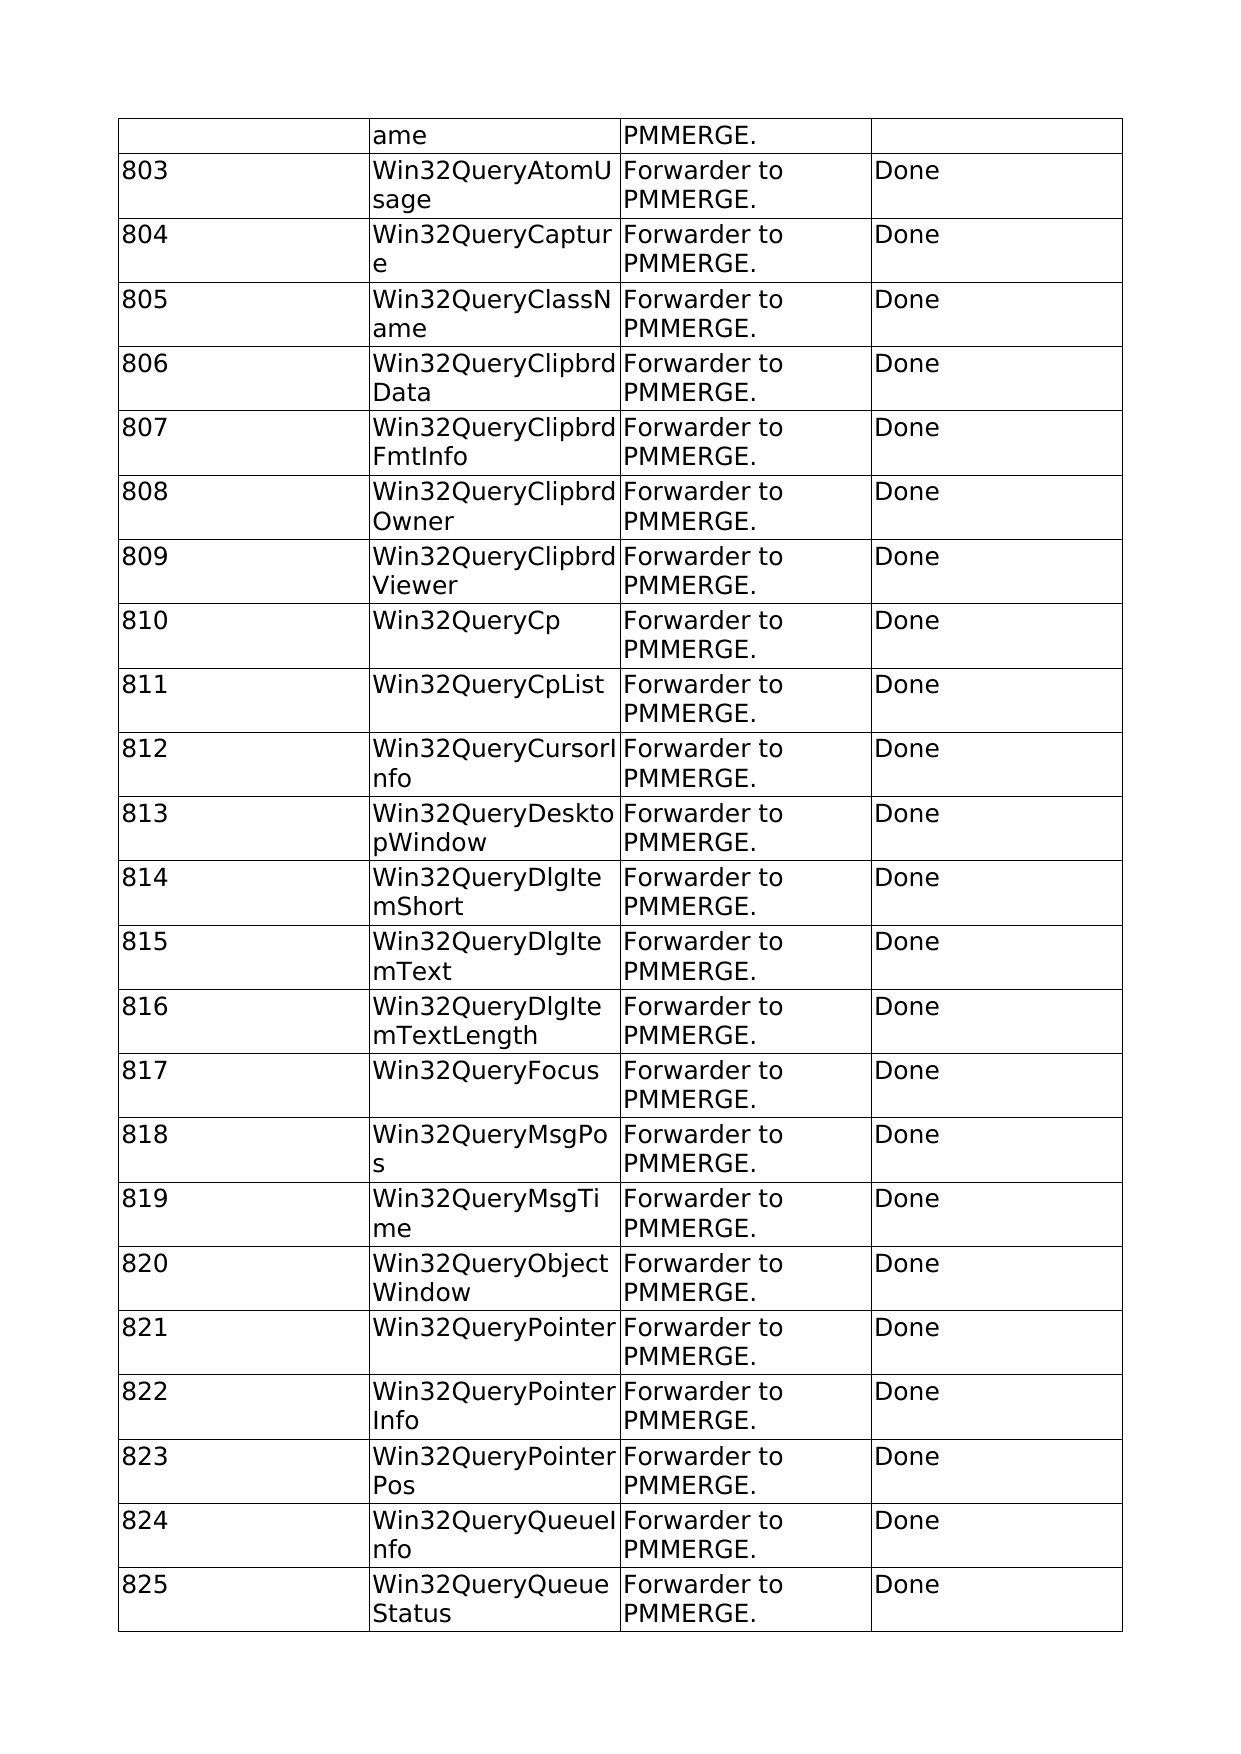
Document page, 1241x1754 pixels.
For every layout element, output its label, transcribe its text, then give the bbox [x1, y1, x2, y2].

table_cell Done [872, 1118, 1122, 1182]
table_cell Forwarder to PMMERGE. [621, 540, 871, 603]
table_cell Forwarder to PMMERGE. [621, 861, 871, 924]
table_cell Done [872, 926, 1122, 989]
table_cell Done [872, 476, 1122, 539]
table_cell 804 [119, 219, 369, 282]
table_cell 810 [119, 604, 369, 667]
table_cell Win32QueryDlgItemTextLength [370, 990, 620, 1053]
table_cell Done [872, 1183, 1122, 1246]
table_cell Done [872, 1568, 1122, 1631]
table_cell Done [872, 219, 1122, 282]
table_cell Win32QueryClipbrdViewer [370, 540, 620, 603]
table_cell Win32QueryCapture [370, 219, 620, 282]
table_cell [119, 119, 369, 153]
table_cell Win32QueryDesktopWindow [370, 797, 620, 860]
table_cell Win32QueryDlgItemShort [370, 861, 620, 924]
table_cell Forwarder to PMMERGE. [621, 733, 871, 796]
table_cell Done [872, 540, 1122, 603]
table_cell Forwarder to PMMERGE. [621, 347, 871, 410]
table_cell Win32QueryPointerInfo [370, 1375, 620, 1439]
table_cell 808 [119, 476, 369, 539]
table_cell Done [872, 1054, 1122, 1117]
table_cell Forwarder to PMMERGE. [621, 154, 871, 217]
table_cell Forwarder to PMMERGE. [621, 1118, 871, 1182]
table_cell Win32QueryPointer [370, 1311, 620, 1374]
table_cell 815 [119, 926, 369, 989]
table_cell Done [872, 604, 1122, 667]
table_cell Win32QueryCp [370, 604, 620, 667]
table_cell 812 [119, 733, 369, 796]
table_cell Done [872, 411, 1122, 474]
table_cell 814 [119, 861, 369, 924]
table_cell Win32QueryQueueInfo [370, 1504, 620, 1567]
table_cell Done [872, 861, 1122, 924]
table_cell Forwarder to PMMERGE. [621, 669, 871, 732]
table_cell 813 [119, 797, 369, 860]
table_cell 824 [119, 1504, 369, 1567]
table_cell Forwarder to PMMERGE. [621, 604, 871, 667]
table_cell Done [872, 669, 1122, 732]
table_cell Win32QueryMsgTime [370, 1183, 620, 1246]
table_cell Done [872, 154, 1122, 217]
table_cell Win32QueryCpList [370, 669, 620, 732]
table_cell 822 [119, 1375, 369, 1439]
table_cell 807 [119, 411, 369, 474]
table_cell Done [872, 733, 1122, 796]
table_cell Done [872, 797, 1122, 860]
table_cell Done [872, 347, 1122, 410]
table_cell Done [872, 1504, 1122, 1567]
table_cell Forwarder to PMMERGE. [621, 1504, 871, 1567]
table_cell Forwarder to PMMERGE. [621, 1568, 871, 1631]
table_cell Forwarder to PMMERGE. [621, 990, 871, 1053]
table_cell Forwarder to PMMERGE. [621, 1440, 871, 1503]
table_cell 803 [119, 154, 369, 217]
table_cell Forwarder to PMMERGE. [621, 411, 871, 474]
table_cell Win32QueryPointerPos [370, 1440, 620, 1503]
table_cell Forwarder to PMMERGE. [621, 476, 871, 539]
table_cell Forwarder to PMMERGE. [621, 1375, 871, 1439]
table_cell Win32QueryQueueStatus [370, 1568, 620, 1631]
table_cell Done [872, 1247, 1122, 1310]
table_cell PMMERGE. [621, 119, 871, 153]
table_cell Win32QueryAtomUsage [370, 154, 620, 217]
table_cell Done [872, 1440, 1122, 1503]
table_cell 823 [119, 1440, 369, 1503]
table_cell 818 [119, 1118, 369, 1182]
table_cell 809 [119, 540, 369, 603]
table_cell Done [872, 283, 1122, 346]
table_cell Win32QueryDlgItemText [370, 926, 620, 989]
table_cell 806 [119, 347, 369, 410]
table_cell Win32QueryObjectWindow [370, 1247, 620, 1310]
table_cell Forwarder to PMMERGE. [621, 1247, 871, 1310]
table_cell Forwarder to PMMERGE. [621, 283, 871, 346]
table_cell Forwarder to PMMERGE. [621, 219, 871, 282]
table_cell ame [370, 119, 620, 153]
table_cell 817 [119, 1054, 369, 1117]
table_cell Win32QueryClipbrdFmtInfo [370, 411, 620, 474]
table_cell Forwarder to PMMERGE. [621, 797, 871, 860]
table_cell Forwarder to PMMERGE. [621, 1183, 871, 1246]
table_cell Win32QueryCursorInfo [370, 733, 620, 796]
table_cell [872, 119, 1122, 153]
table_cell Forwarder to PMMERGE. [621, 1054, 871, 1117]
table_cell 819 [119, 1183, 369, 1246]
table_cell 811 [119, 669, 369, 732]
table_cell Win32QueryClassName [370, 283, 620, 346]
table_cell Forwarder to PMMERGE. [621, 1311, 871, 1374]
table_cell 825 [119, 1568, 369, 1631]
table_cell Done [872, 1311, 1122, 1374]
table_cell Win32QueryClipbrdData [370, 347, 620, 410]
table_cell Win32QueryFocus [370, 1054, 620, 1117]
table_cell Done [872, 990, 1122, 1053]
table_cell Win32QueryClipbrdOwner [370, 476, 620, 539]
table_cell Win32QueryMsgPos [370, 1118, 620, 1182]
table_cell 821 [119, 1311, 369, 1374]
table_cell Done [872, 1375, 1122, 1439]
table_cell 805 [119, 283, 369, 346]
table_cell Forwarder to PMMERGE. [621, 926, 871, 989]
table_cell 816 [119, 990, 369, 1053]
table_cell 820 [119, 1247, 369, 1310]
